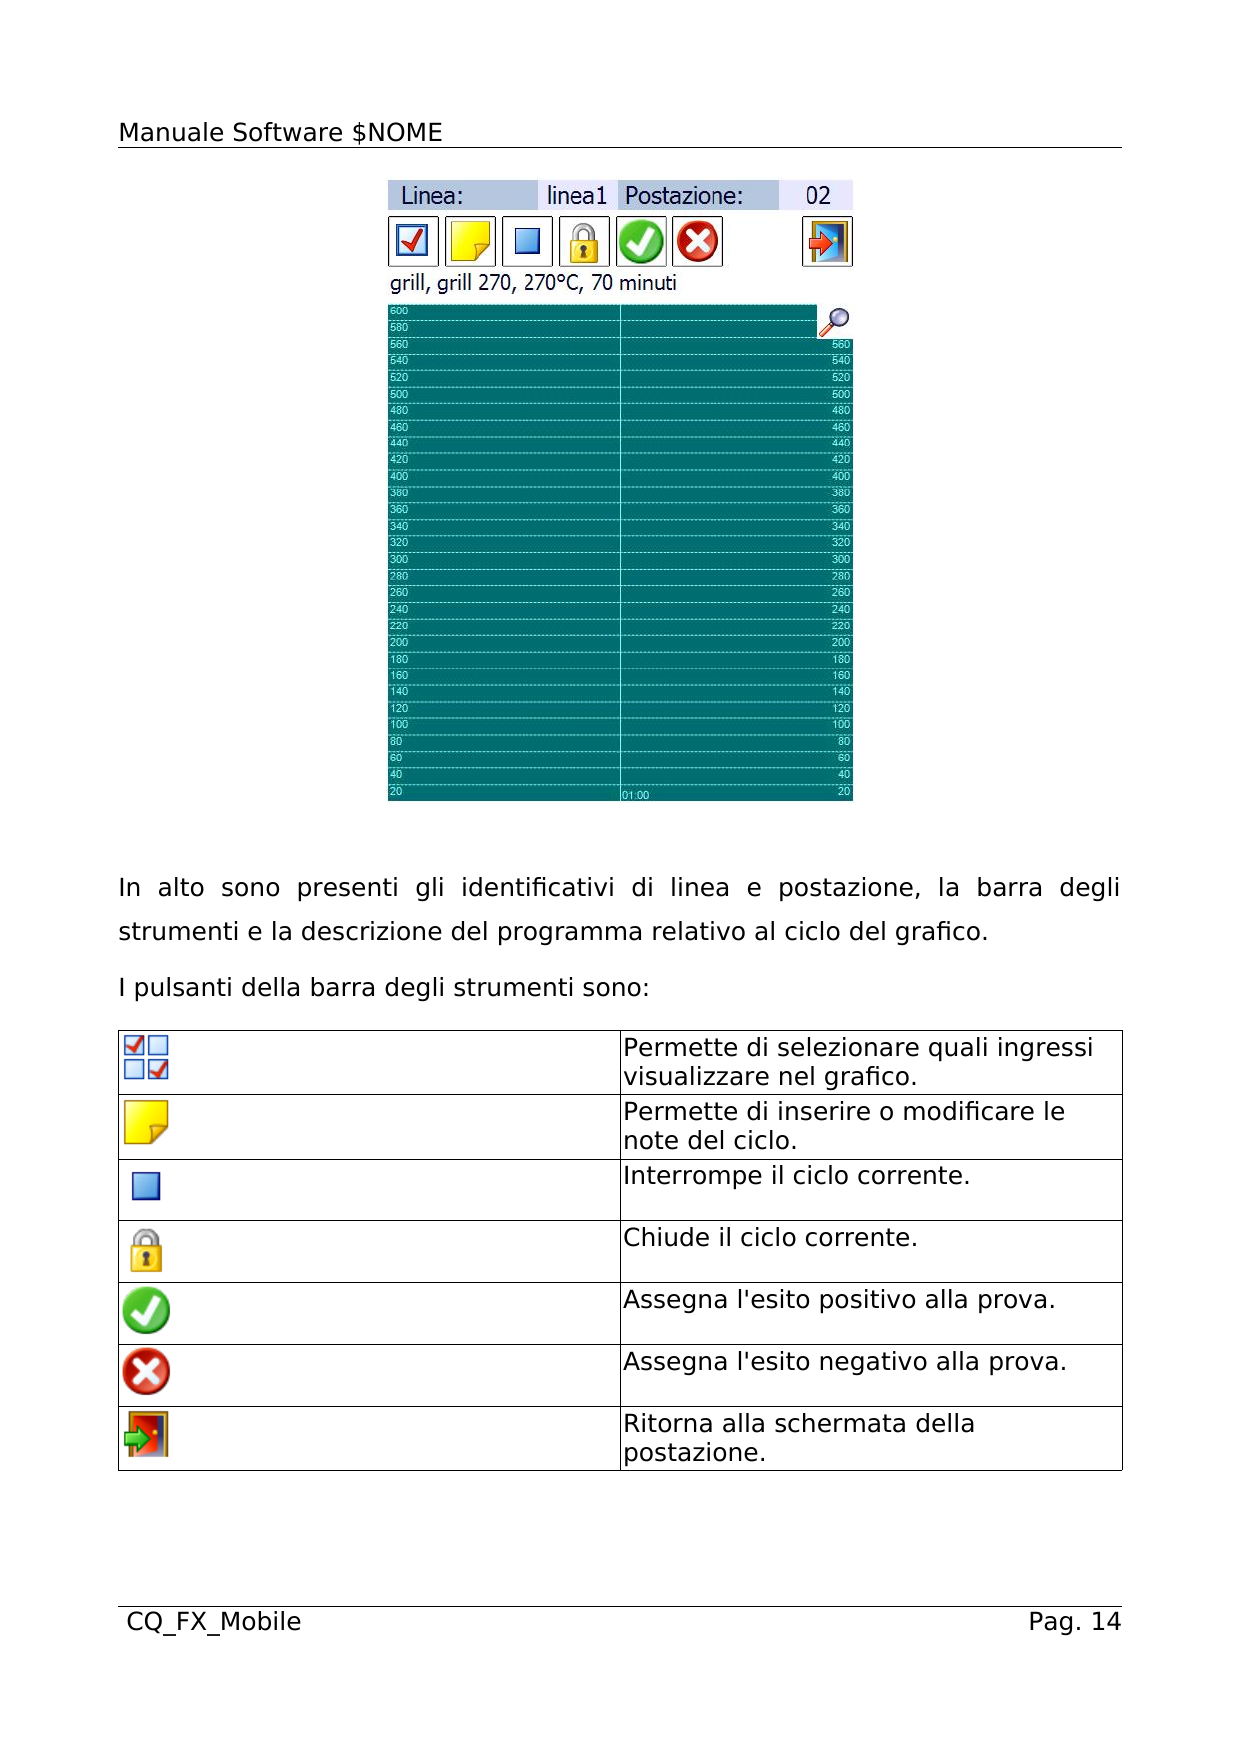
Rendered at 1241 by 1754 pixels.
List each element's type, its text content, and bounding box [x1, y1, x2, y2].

table_cell [119, 1283, 620, 1344]
picture [121, 1161, 172, 1212]
table_cell Assegna l'esito positivo alla prova. [621, 1283, 1122, 1344]
picture [121, 1408, 172, 1459]
text In alto sono presenti gli identificativi di linea e postazione, la barra degli strumenti e la descrizione del programma relativo al ciclo del grafico. [118, 874, 1122, 947]
table_header [119, 1031, 620, 1094]
table_cell Ritorna alla schermata della postazione. [621, 1407, 1122, 1470]
picture [385, 177, 855, 803]
picture [121, 1347, 172, 1397]
text I pulsanti della barra degli strumenti sono: [118, 974, 1122, 1003]
picture [121, 1223, 172, 1274]
table_header Permette di selezionare quali ingressi visualizzare nel grafico. [621, 1031, 1122, 1094]
table_cell [119, 1221, 620, 1282]
picture [121, 1097, 172, 1148]
table_cell [119, 1095, 620, 1158]
table_cell Interrompe il ciclo corrente. [621, 1160, 1122, 1220]
table_cell [119, 1407, 620, 1470]
picture [121, 1285, 172, 1336]
picture [121, 1032, 172, 1083]
table_cell [119, 1160, 620, 1220]
table_cell Permette di inserire o modificare le note del ciclo. [621, 1095, 1122, 1158]
table_cell Assegna l'esito negativo alla prova. [621, 1345, 1122, 1406]
table_cell Chiude il ciclo corrente. [621, 1221, 1122, 1282]
table_cell [119, 1345, 620, 1406]
